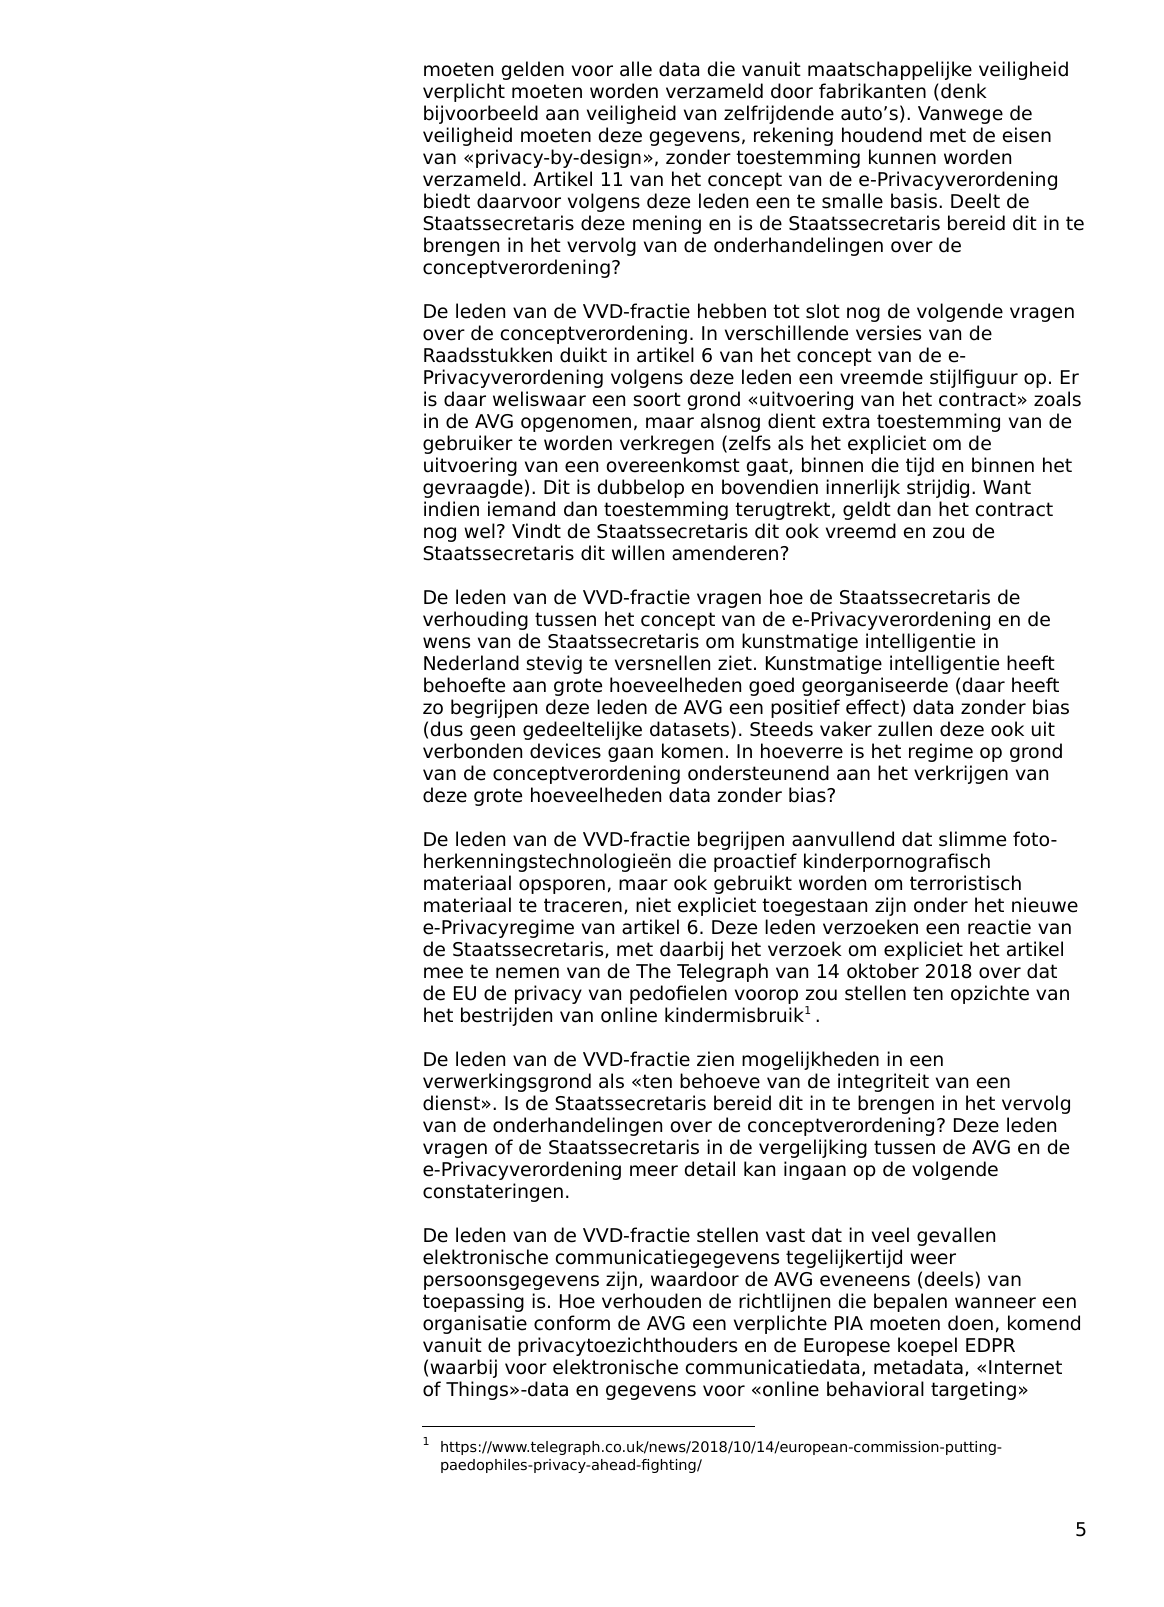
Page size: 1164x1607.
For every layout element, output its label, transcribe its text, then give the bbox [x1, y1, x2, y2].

text De leden van de VVD-fractie vragen hoe de Staatssecretaris de verhouding tussen het concept van de e-Privacyverordening en de wens van de Staatssecretaris om kunstmatige intelligentie in Nederland stevig te versnellen ziet. Kunstmatige intelligentie heeft behoefte aan grote hoeveelheden goed georganiseerde (daar heeft zo begrijpen deze leden de AVG een positief effect) data zonder bias (dus geen gedeeltelijke datasets). Steeds vaker zullen deze ook uit verbonden devices gaan komen. In hoeverre is het regime op grond van de conceptverordening ondersteunend aan het verkrijgen van deze grote hoeveelheden data zonder bias? [422, 587, 1087, 807]
text https://www.telegraph.co.uk/news/2018/10/14/european-commission-putting-paedophiles-privacy-ahead-fighting/ [422, 1435, 1087, 1474]
text De leden van de VVD-fractie stellen vast dat in veel gevallen elektronische communicatiegegevens tegelijkertijd weer persoonsgegevens zijn, waardoor de AVG eveneens (deels) van toepassing is. Hoe verhouden de richtlijnen die bepalen wanneer een organisatie conform de AVG een verplichte PIA moeten doen, komend vanuit de privacytoezichthouders en de Europese koepel EDPR (waarbij voor elektronische communicatiedata, metadata, «Internet of Things»-data en gegevens voor «online behavioral targeting» [422, 1225, 1087, 1401]
text De leden van de VVD-fractie hebben tot slot nog de volgende vragen over de conceptverordening. In verschillende versies van de Raadsstukken duikt in artikel 6 van het concept van de e-Privacyverordening volgens deze leden een vreemde stijlfiguur op. Er is daar weliswaar een soort grond «uitvoering van het contract» zoals in de AVG opgenomen, maar alsnog dient extra toestemming van de gebruiker te worden verkregen (zelfs als het expliciet om de uitvoering van een overeenkomst gaat, binnen die tijd en binnen het gevraagde). Dit is dubbelop en bovendien innerlijk strijdig. Want indien iemand dan toestemming terugtrekt, geldt dan het contract nog wel? Vindt de Staatssecretaris dit ook vreemd en zou de Staatssecretaris dit willen amenderen? [422, 301, 1087, 565]
text moeten gelden voor alle data die vanuit maatschappelijke veiligheid verplicht moeten worden verzameld door fabrikanten (denk bijvoorbeeld aan veiligheid van zelfrijdende auto’s). Vanwege de veiligheid moeten deze gegevens, rekening houdend met de eisen van «privacy-by-design», zonder toestemming kunnen worden verzameld. Artikel 11 van het concept van de e-Privacyverordening biedt daarvoor volgens deze leden een te smalle basis. Deelt de Staatssecretaris deze mening en is de Staatssecretaris bereid dit in te brengen in het vervolg van de onderhandelingen over de conceptverordening? [422, 59, 1087, 279]
text De leden van de VVD-fractie begrijpen aanvullend dat slimme foto-herkenningstechnologieën die proactief kinderpornografisch materiaal opsporen, maar ook gebruikt worden om terroristisch materiaal te traceren, niet expliciet toegestaan zijn onder het nieuwe e-Privacyregime van artikel 6. Deze leden verzoeken een reactie van de Staatssecretaris, met daarbij het verzoek om expliciet het artikel mee te nemen van de The Telegraph van 14 oktober 2018 over dat de EU de privacy van pedofielen voorop zou stellen ten opzichte van het bestrijden van online kindermisbruik. [422, 829, 1087, 1027]
text De leden van de VVD-fractie zien mogelijkheden in een verwerkingsgrond als «ten behoeve van de integriteit van een dienst». Is de Staatssecretaris bereid dit in te brengen in het vervolg van de onderhandelingen over de conceptverordening? Deze leden vragen of de Staatssecretaris in de vergelijking tussen de AVG en de e-Privacyverordening meer detail kan ingaan op de volgende constateringen. [422, 1049, 1087, 1203]
